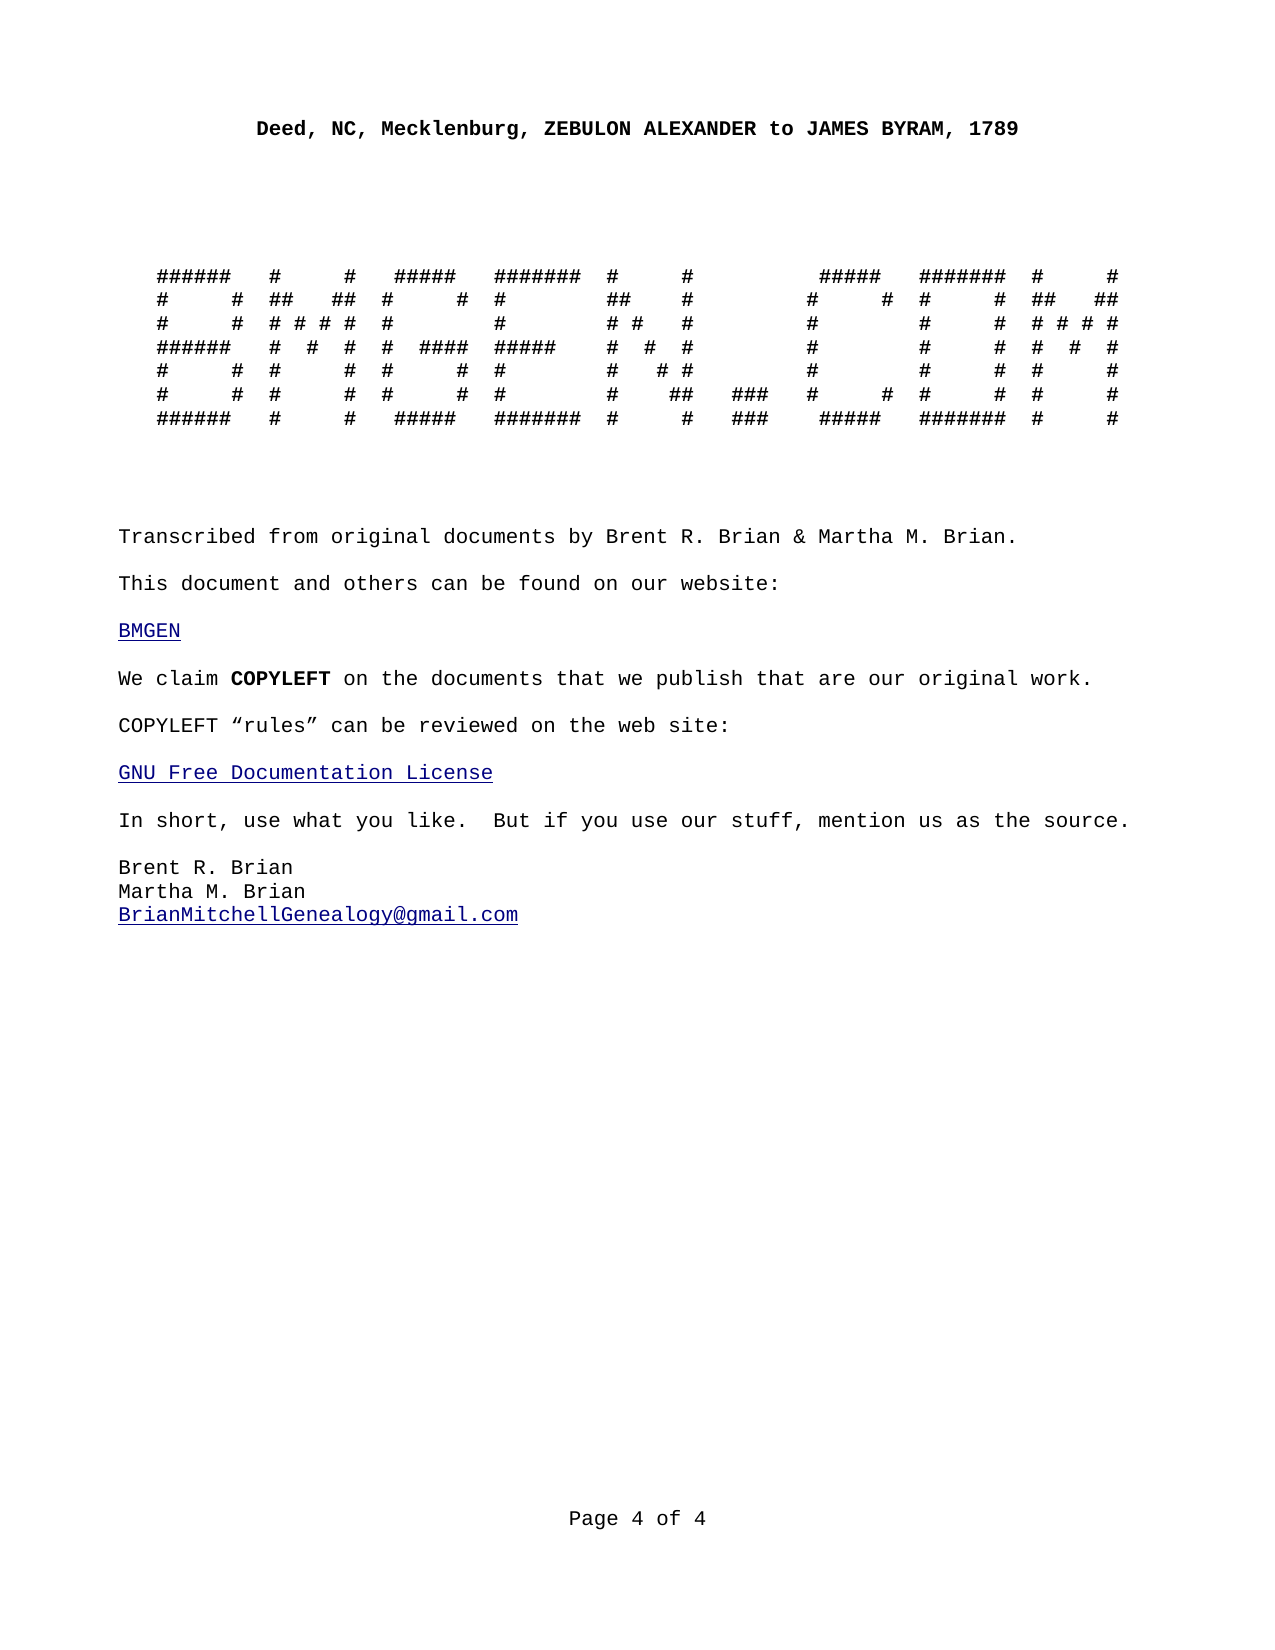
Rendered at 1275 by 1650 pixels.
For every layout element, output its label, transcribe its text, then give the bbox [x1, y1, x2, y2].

text In short, use what you like. But if you use our stuff, mention us as the source. [118, 810, 1157, 833]
text Transcribed from original documents by Brent R. Brian & Martha M. Brian. [118, 526, 1157, 549]
text BrianMitchellGenealogy@gmail.com [118, 904, 1157, 928]
text ###### # # ##### ####### # # ### ##### ####### # # [118, 408, 1157, 431]
text ###### # # ##### ####### # # ##### ####### # # [118, 266, 1157, 289]
text We claim COPYLEFT on the documents that we publish that are our original work. [118, 668, 1157, 691]
text Martha M. Brian [118, 881, 1157, 904]
text # # # # # # # # ## ### # # # # # # [118, 384, 1157, 408]
text ###### # # # # #### ##### # # # # # # # # # [118, 337, 1157, 360]
text GNU Free Documentation License [118, 762, 1157, 786]
text COPYLEFT “rules” can be reviewed on the web site: [118, 715, 1157, 739]
text BMGEN [118, 621, 1157, 644]
text Brent R. Brian [118, 857, 1157, 881]
text This document and others can be found on our website: [118, 573, 1157, 597]
text # # # # # # # # # # # # # # # [118, 360, 1157, 384]
text # # # # # # # # # # # # # # # # # # [118, 313, 1157, 337]
text # # ## ## # # # ## # # # # # ## ## [118, 289, 1157, 313]
